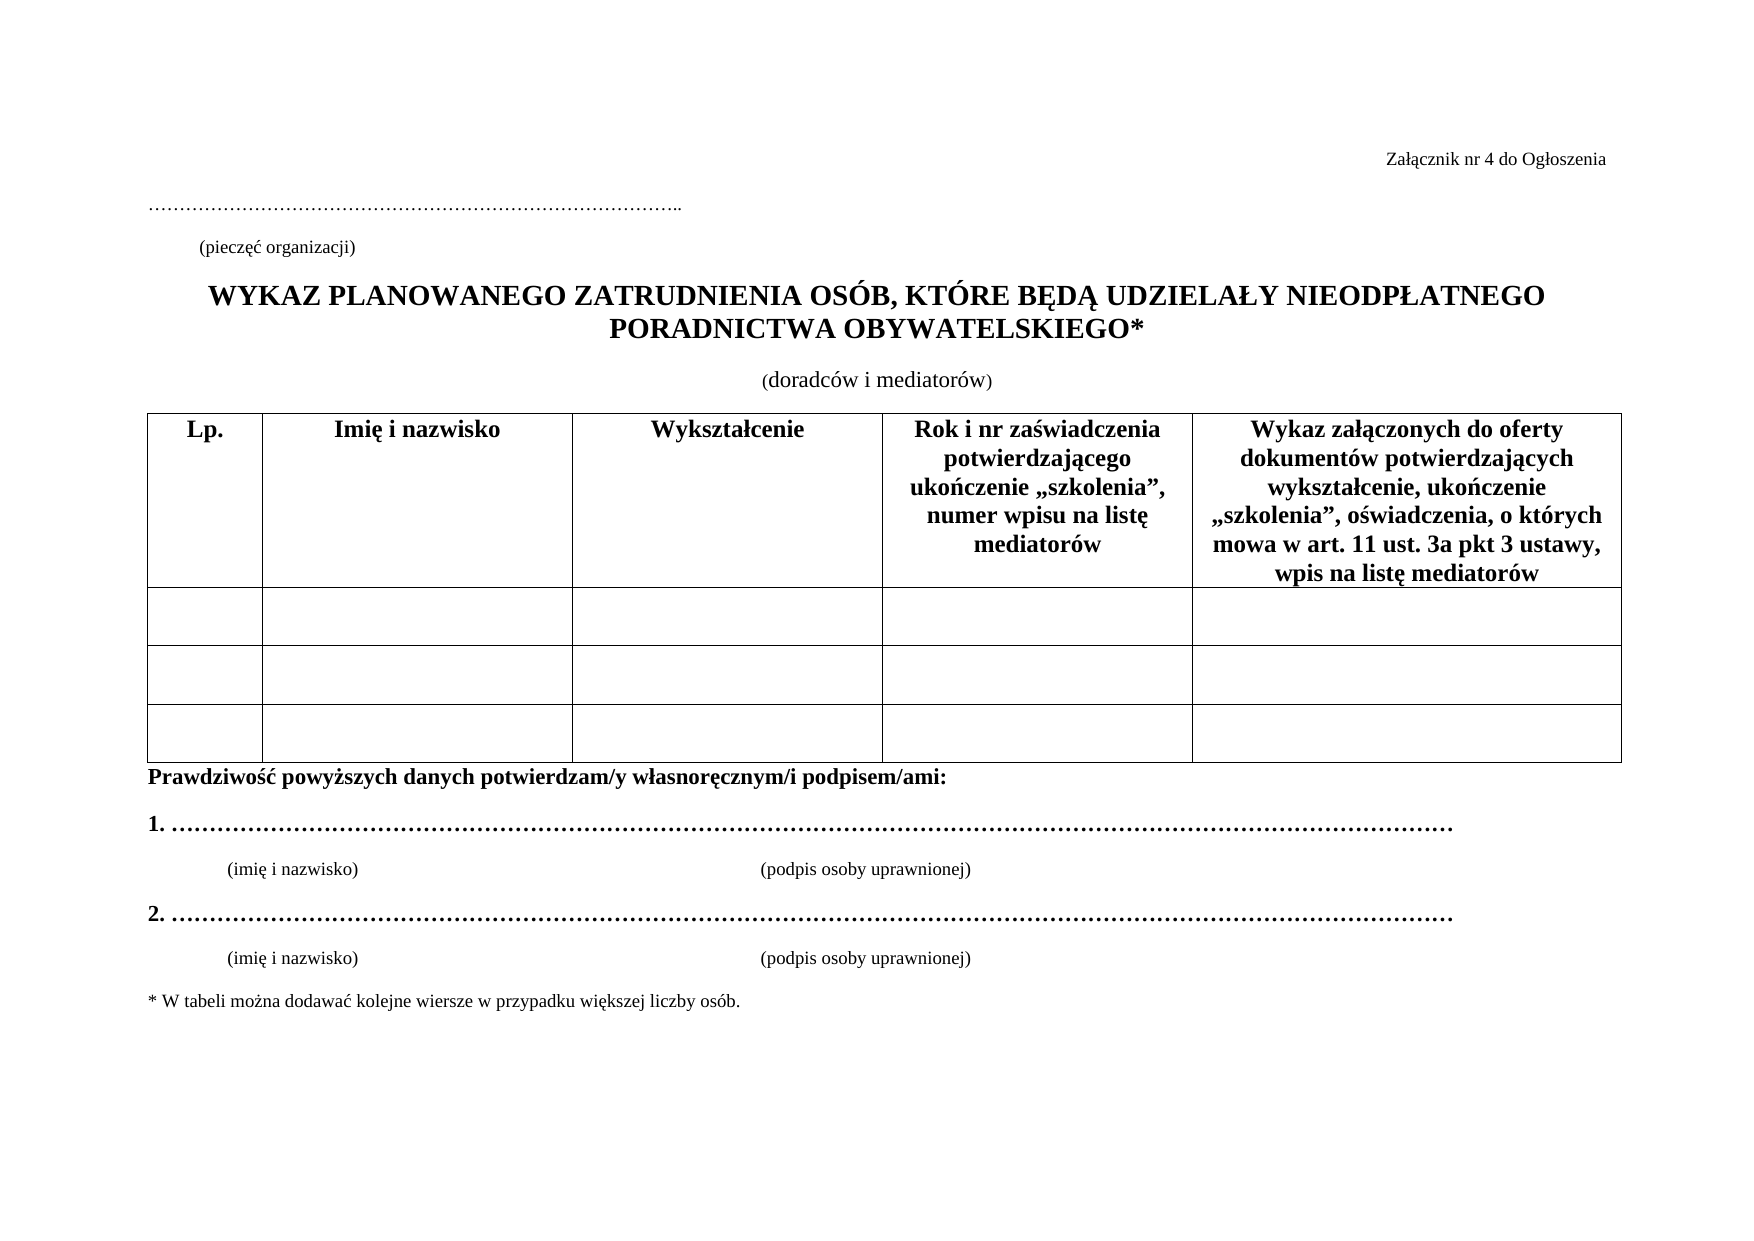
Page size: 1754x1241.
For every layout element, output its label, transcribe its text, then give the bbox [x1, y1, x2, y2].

text (imię i nazwisko) (podpis osoby uprawnionej) [148, 947, 1606, 969]
table_header Wykształcenie [573, 414, 882, 587]
table_cell [573, 705, 882, 762]
table_cell [573, 646, 882, 704]
table_cell [263, 588, 572, 645]
text 1. …………………………………………………………………………………………………………………………………………………… [148, 811, 1606, 837]
text Załącznik nr 4 do Ogłoszenia [148, 148, 1606, 169]
table_cell [148, 646, 262, 704]
text ………………………………………………………………………….. [148, 193, 1606, 215]
table_cell [573, 588, 882, 645]
table_header Lp. [148, 414, 262, 587]
table_cell [883, 588, 1192, 645]
table_header Wykaz załączonych do oferty dokumentów potwierdzających wykształcenie, ukończenie „szkolenia”, oświadczenia, o których mowa w art. 11 ust. 3a pkt 3 ustawy, wpis na listę mediatorów [1193, 414, 1621, 587]
table_cell [148, 705, 262, 762]
text WYKAZ PLANOWANEGO ZATRUDNIENIA OSÓB, KTÓRE BĘDĄ UDZIELAŁY NIEODPŁATNEGO PORADNICTWA OBYWATELSKIEGO* [148, 278, 1606, 345]
table_cell [883, 646, 1192, 704]
table_header Rok i nr zaświadczenia potwierdzającego ukończenie „szkolenia”, numer wpisu na listę mediatorów [883, 414, 1192, 587]
text Prawdziwość powyższych danych potwierdzam/y własnoręcznym/i podpisem/ami: [148, 763, 1606, 790]
text (doradców i mediatorów) [148, 366, 1606, 392]
table_cell [1193, 705, 1621, 762]
text * W tabeli można dodawać kolejne wiersze w przypadku większej liczby osób. [148, 990, 1606, 1011]
table_cell [263, 705, 572, 762]
text (pieczęć organizacji) [148, 236, 1606, 257]
table_cell [148, 588, 262, 645]
text 2. …………………………………………………………………………………………………………………………………………………… [148, 900, 1606, 926]
text (imię i nazwisko) (podpis osoby uprawnionej) [148, 858, 1606, 879]
table_cell [883, 705, 1192, 762]
table_cell [1193, 646, 1621, 704]
table_cell [263, 646, 572, 704]
table_header Imię i nazwisko [263, 414, 572, 587]
table_cell [1193, 588, 1621, 645]
